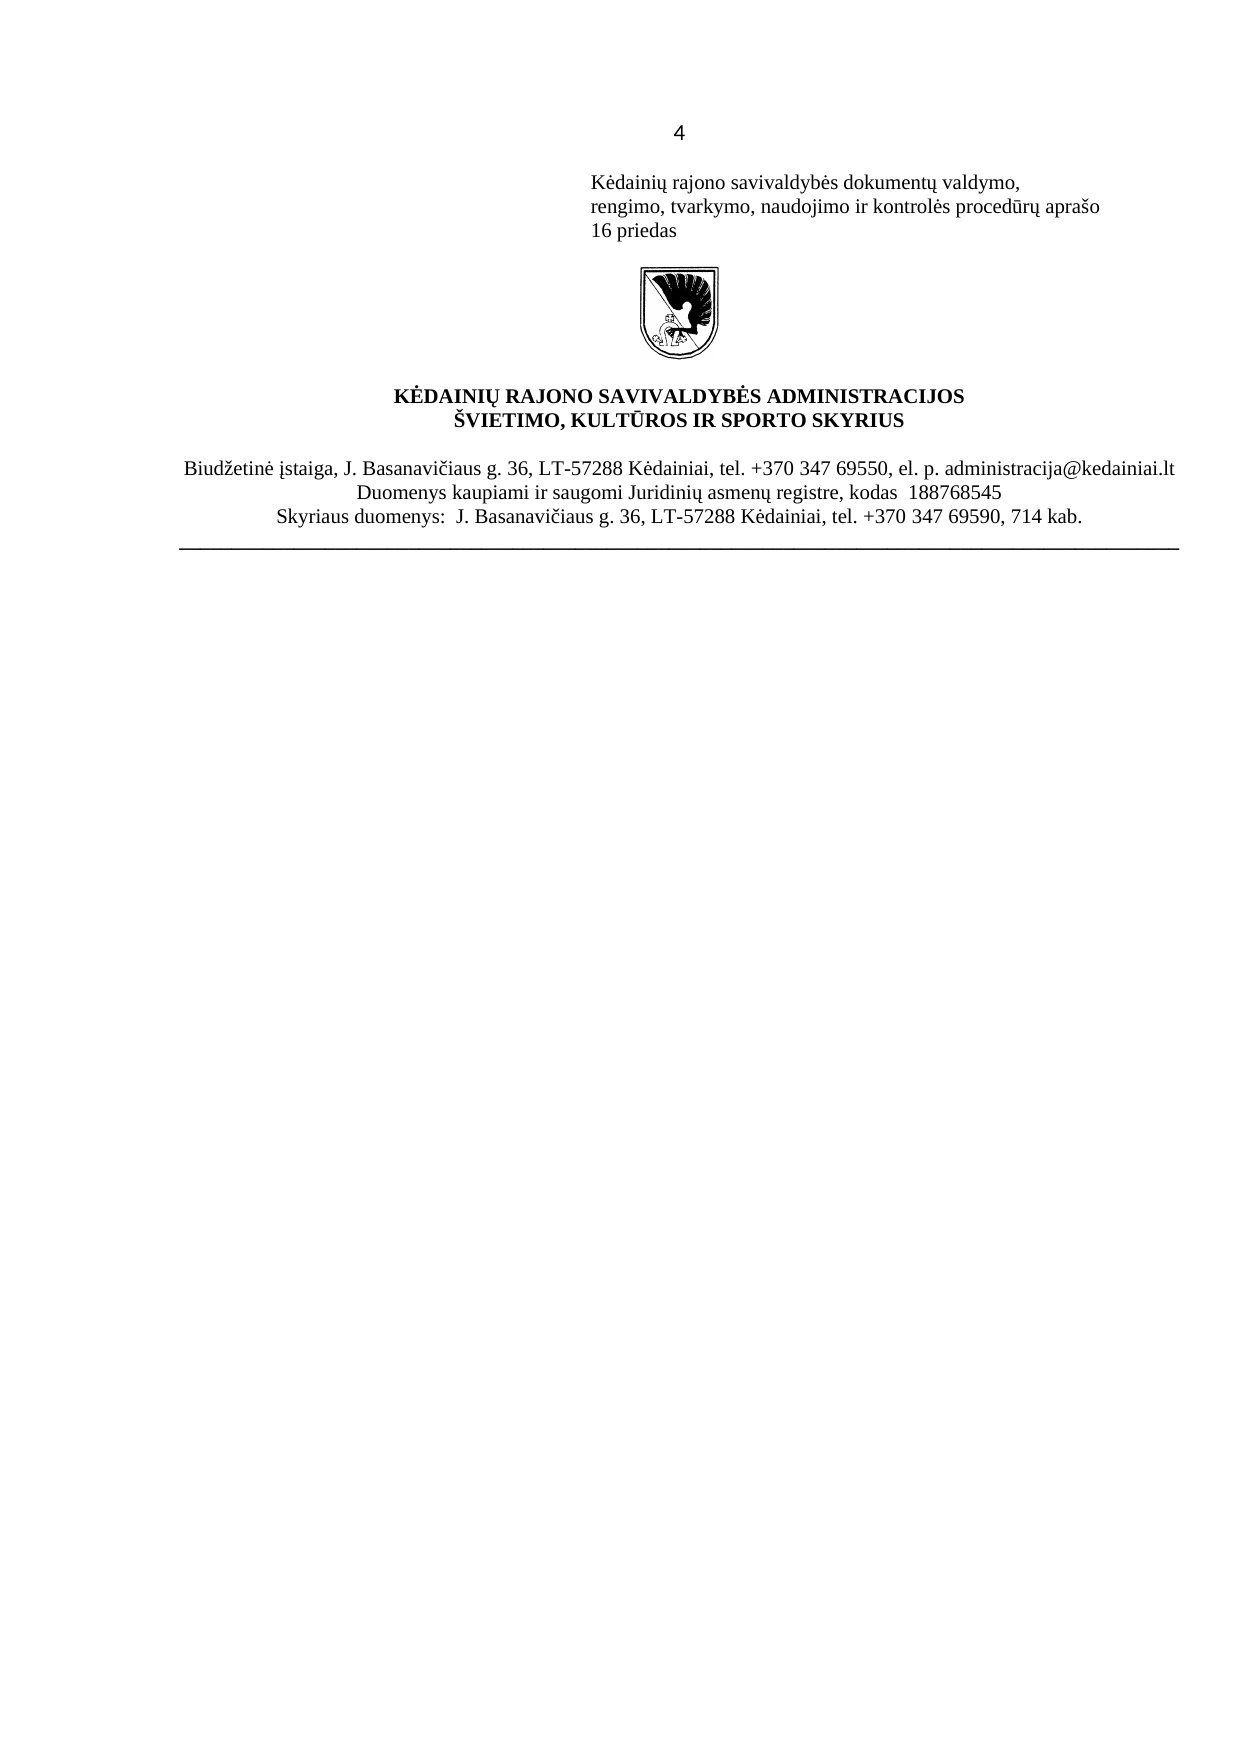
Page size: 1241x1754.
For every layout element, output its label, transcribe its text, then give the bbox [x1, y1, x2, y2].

text švietimo, kultūros ir sporto SKYRIUS [177, 408, 1181, 432]
text kėdainių rajono savivaldybėS ADMINISTRACIJOS [177, 384, 1181, 408]
text Duomenys kaupiami ir saugomi Juridinių asmenų registre, kodas 188768545 [177, 480, 1181, 504]
text rengimo, tvarkymo, naudojimo ir kontrolės procedūrų aprašo [177, 194, 1181, 218]
text Biudžetinė įstaiga, J. Basanavičiaus g. 36, LT-57288 Kėdainiai, tel. +370 347 69550, el. p. administracija@kedainiai.lt [177, 456, 1181, 480]
text Skyriaus duomenys: J. Basanavičiaus g. 36, LT-57288 Kėdainiai, tel. +370 347 69590, 714 kab. ________________________________________________________________________________________________ [177, 504, 1181, 552]
text 16 priedas [177, 218, 1181, 242]
text Kėdainių rajono savivaldybės dokumentų valdymo, [177, 170, 1181, 194]
